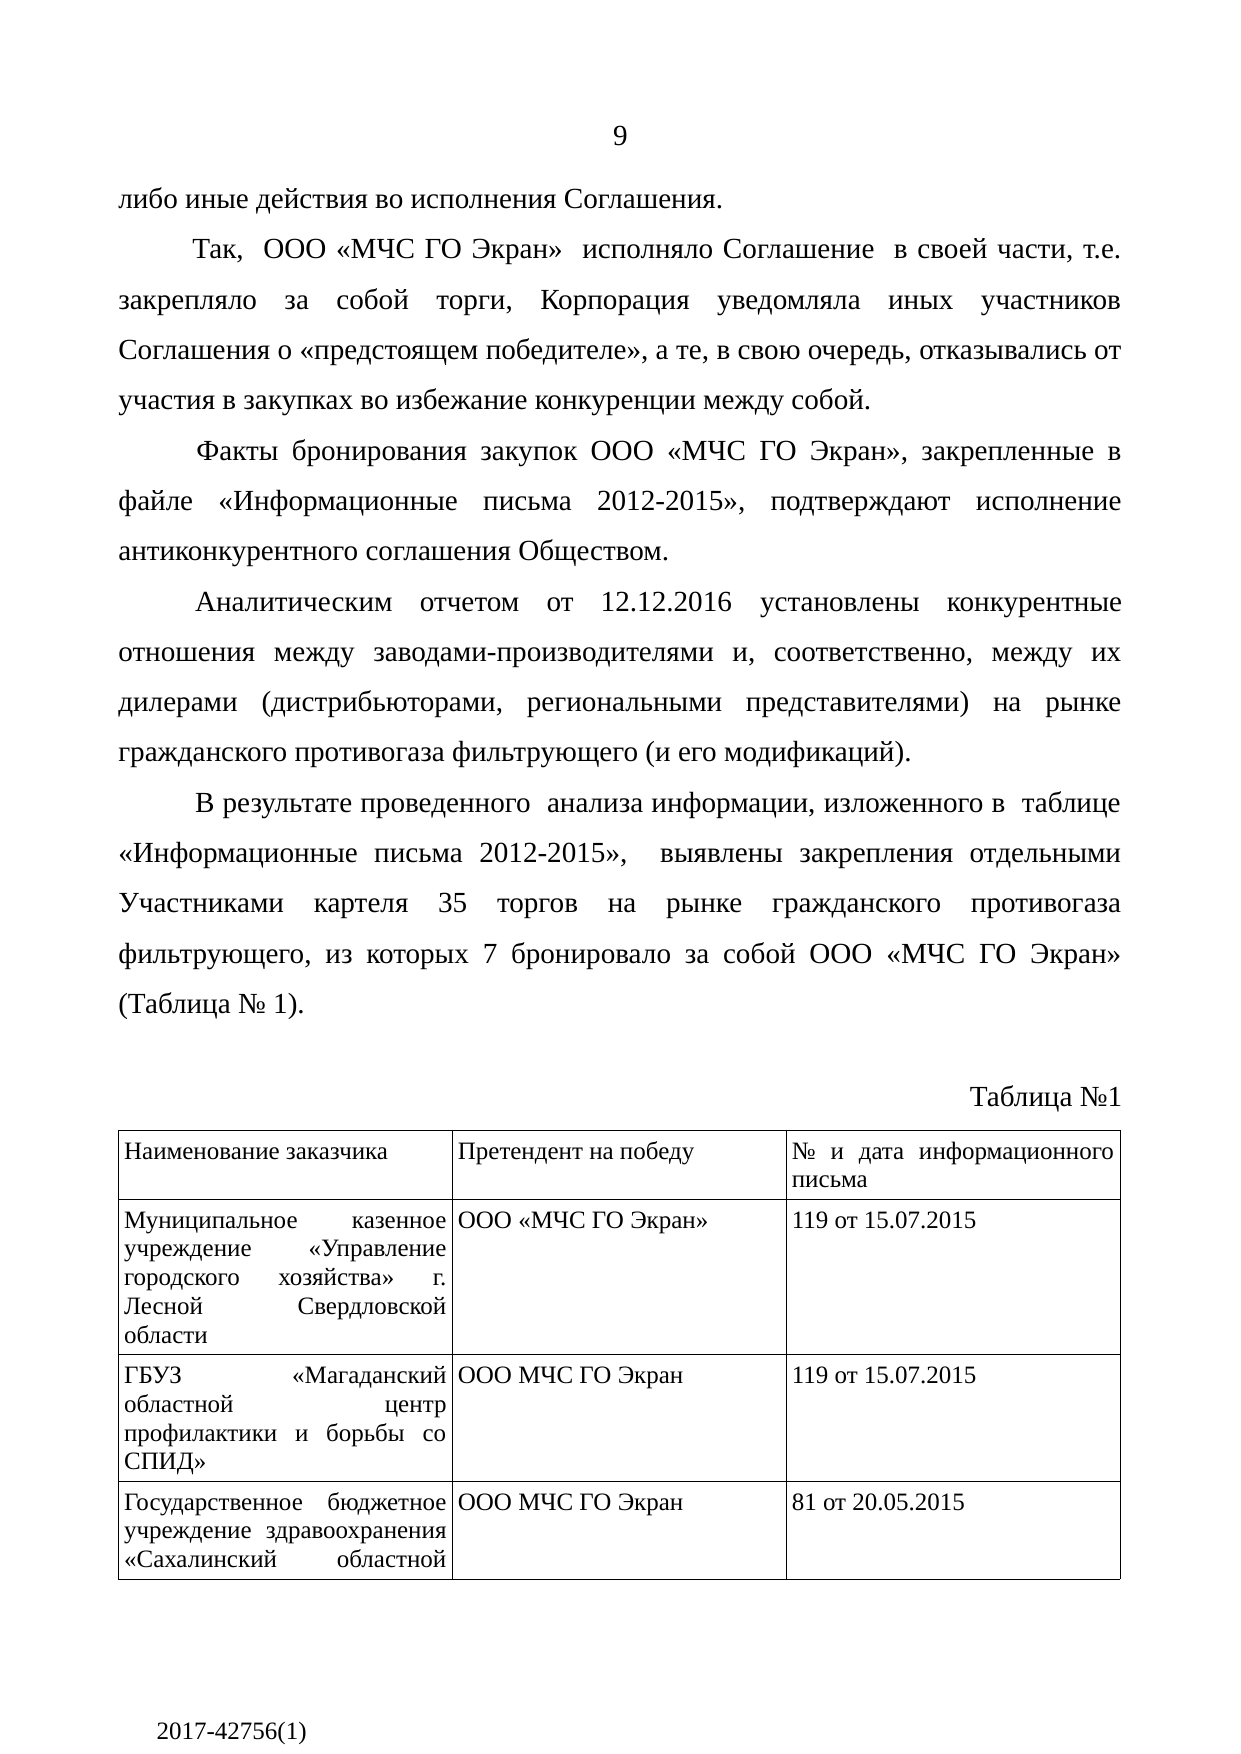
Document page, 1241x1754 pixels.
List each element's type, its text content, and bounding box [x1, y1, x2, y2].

text Таблица №1 [118, 1079, 1122, 1113]
text Аналитическим отчетом от 12.12.2016 установлены конкурентные отношения между заводами-производителями и, соответственно, между их дилерами (дистрибьюторами, региональными представителями) на рынке гражданского противогаза фильтрующего (и его модификаций). [118, 584, 1122, 768]
text Факты бронирования закупок ООО «МЧС ГО Экран», закрепленные в файле «Информационные письма 2012-2015», подтверждают исполнение антиконкурентного соглашения Обществом. [118, 433, 1122, 567]
table_header Наименование заказчика [119, 1131, 452, 1199]
text Так, ООО «МЧС ГО Экран» исполняло Соглашение в своей части, т.е. закрепляло за собой торги, Корпорация уведомляла иных участников Соглашения о «предстоящем победителе», а те, в свою очередь, отказывались от участия в закупках во избежание конкуренции между собой. [118, 231, 1122, 416]
table_cell ООО МЧС ГО Экран [453, 1355, 786, 1481]
table_header № и дата информационного письма [787, 1131, 1120, 1199]
table_cell 81 от 20.05.2015 [787, 1482, 1120, 1579]
table_cell ГБУЗ «Магаданский областной центр профилактики и борьбы со СПИД» [119, 1355, 452, 1481]
table_cell ООО МЧС ГО Экран [453, 1482, 786, 1579]
table_header Претендент на победу [453, 1131, 786, 1199]
text либо иные действия во исполнения Соглашения. [118, 181, 1122, 215]
table_cell 119 от 15.07.2015 [787, 1200, 1120, 1354]
table_cell Муниципальное казенное учреждение «Управление городского хозяйства» г. Лесной Свердловской области [119, 1200, 452, 1354]
text В результате проведенного анализа информации, изложенного в таблице «Информационные письма 2012-2015», выявлены закрепления отдельными Участниками картеля 35 торгов на рынке гражданского противогаза фильтрующего, из которых 7 бронировало за собой ООО «МЧС ГО Экран» (Таблица № 1). [118, 785, 1122, 1020]
table_cell ООО «МЧС ГО Экран» [453, 1200, 786, 1354]
table_cell 119 от 15.07.2015 [787, 1355, 1120, 1481]
table_cell Государственное бюджетное учреждение здравоохранения «Сахалинский областной [119, 1482, 452, 1579]
